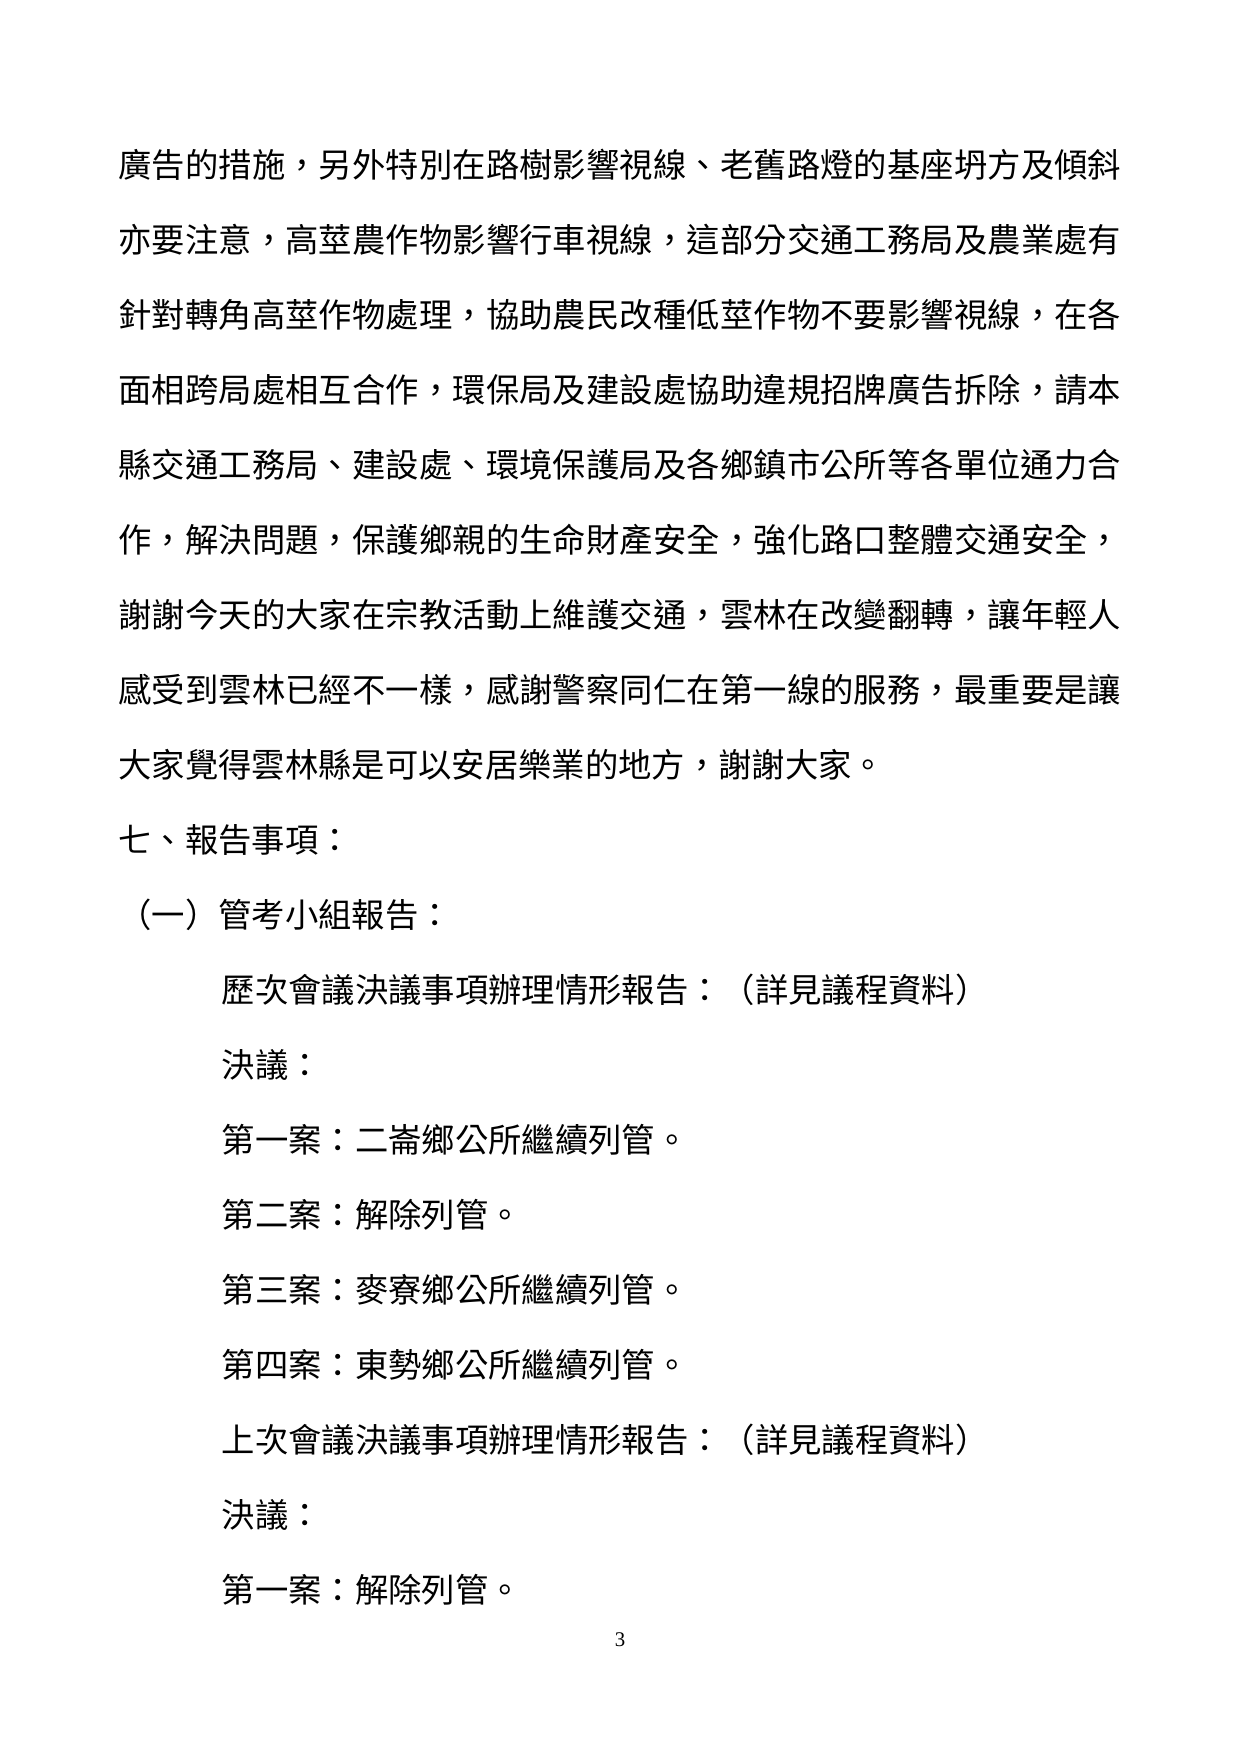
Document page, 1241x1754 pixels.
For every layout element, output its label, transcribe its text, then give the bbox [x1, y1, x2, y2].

text 第一案：二崙鄉公所繼續列管。 [118, 1100, 1121, 1175]
text 第四案：東勢鄉公所繼續列管。 [118, 1325, 1121, 1400]
text 七、報告事項： [118, 800, 1121, 875]
text 決議： [118, 1025, 1121, 1100]
text 上次會議決議事項辦理情形報告：（詳見議程資料） [118, 1400, 1121, 1475]
text 歷次會議決議事項辦理情形報告：（詳見議程資料） [118, 950, 1121, 1025]
text 第二案：解除列管。 [222, 1175, 1121, 1250]
text 廣告的措施，另外特別在路樹影響視線、老舊路燈的基座坍方及傾斜亦要注意，高莖農作物影響行車視線，這部分交通工務局及農業處有針對轉角高莖作物處理，協助農民改種低莖作物不要影響視線，在各面相跨局處相互合作，環保局及建設處協助違規招牌廣告拆除，請本縣交通工務局、建設處、環境保護局及各鄉鎮市公所等各單位通力合作，解決問題，保護鄉親的生命財產安全，強化路口整體交通安全，謝謝今天的大家在宗教活動上維護交通，雲林在改變翻轉，讓年輕人感受到雲林已經不一樣，感謝警察同仁在第一線的服務，最重要是讓大家覺得雲林縣是可以安居樂業的地方，謝謝大家。 [118, 125, 1121, 800]
text 第三案：麥寮鄉公所繼續列管。 [118, 1250, 1121, 1325]
text 決議： [118, 1475, 1121, 1550]
text （一）管考小組報告： [118, 875, 1121, 950]
text 第一案：解除列管。 [222, 1550, 1121, 1625]
